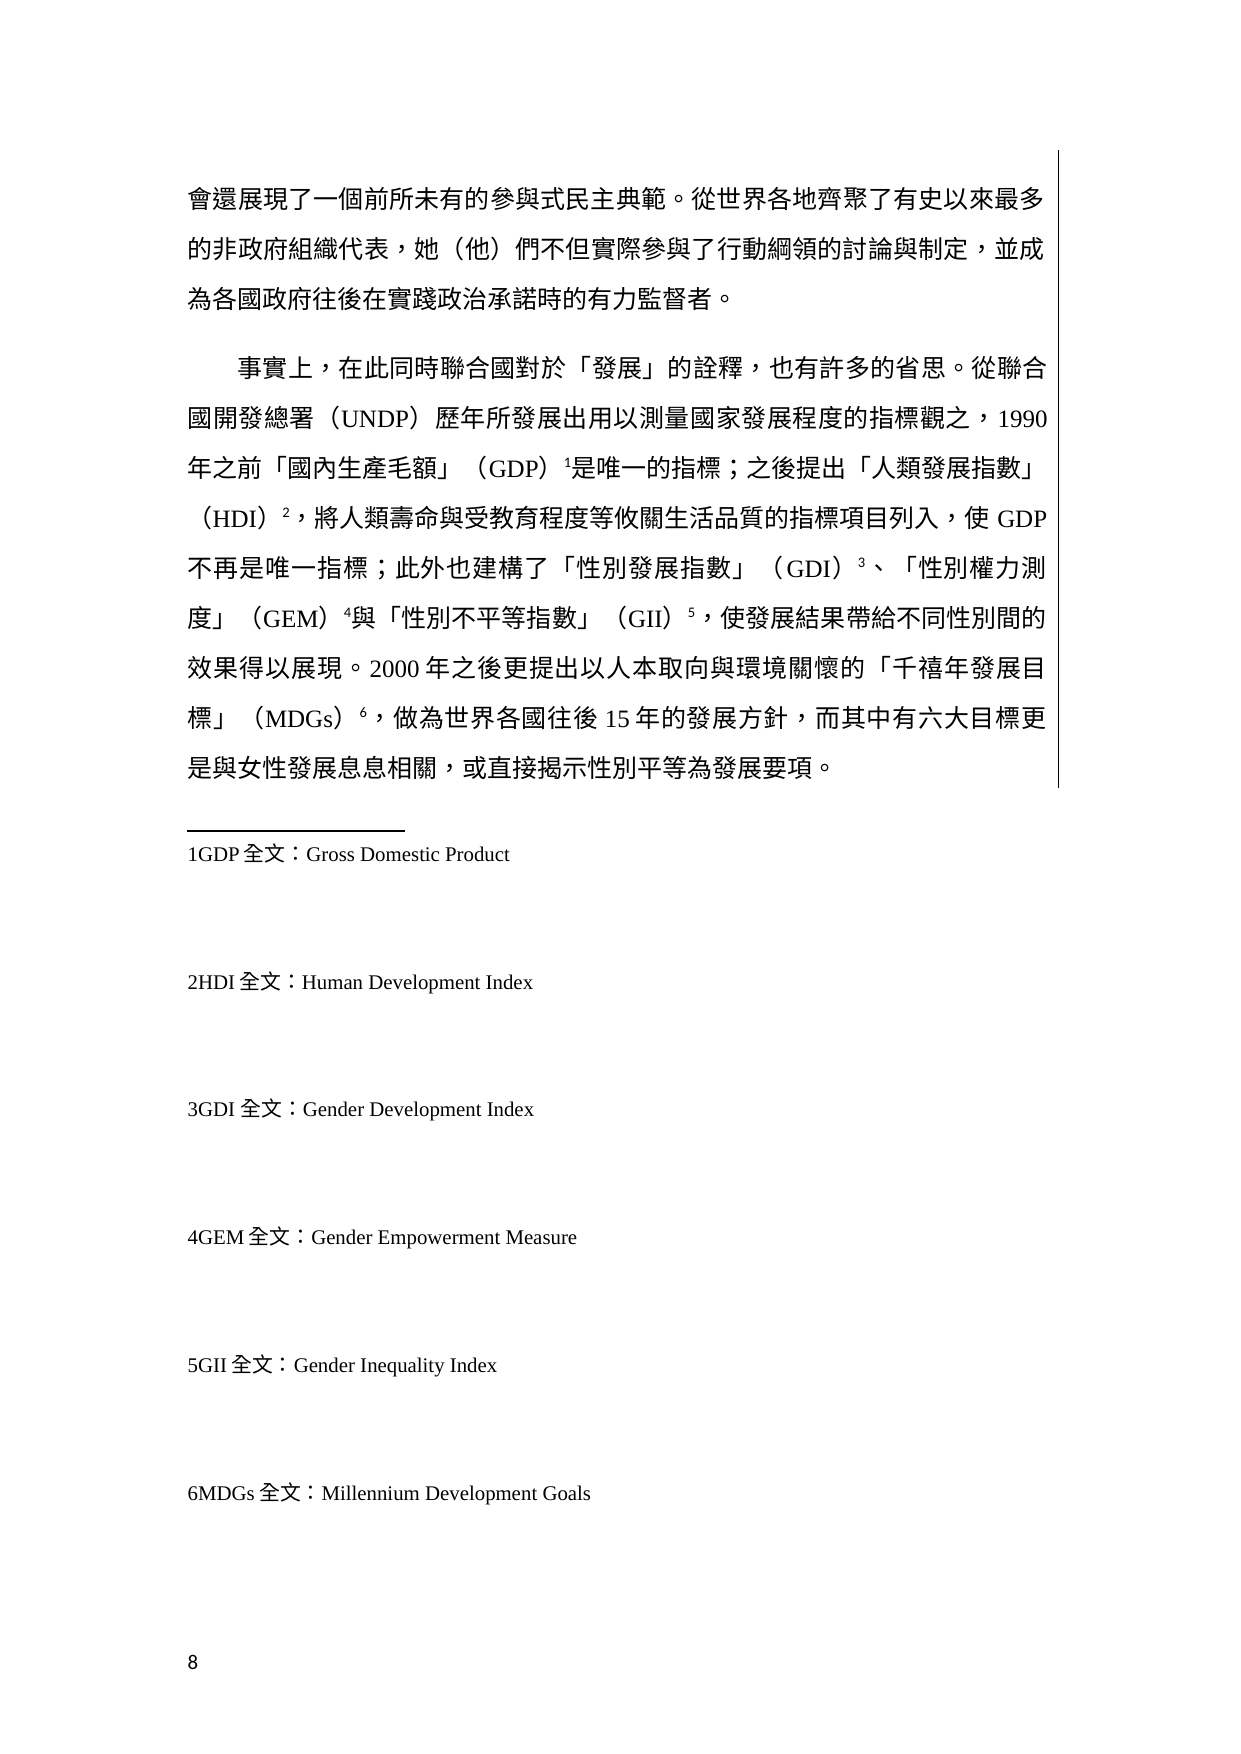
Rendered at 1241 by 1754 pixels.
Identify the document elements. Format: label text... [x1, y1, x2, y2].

table_cell 會還展現了一個前所未有的參與式民主典範。從世界各地齊聚了有史以來最多的非政府組織代表，她（他）們不但實際參與了行動綱領的討論與制定，並成為各國政府往後在實踐政治承諾時的有力監督者。 事實上，在此同時聯合國對於「發展」的詮釋，也有許多的省思。從聯合國開發總署（UNDP）歷年所發展出用以測量國家發展程度的指標觀之，1990年之前「國內生產毛額」（GDP）是唯一的指標；之後提出「人類發展指數」（HDI），將人類壽命與受教育程度等攸關生活品質的指標項目列入，使GDP不再是唯一指標；此外也建構了「性別發展指數」（GDI）、「性別權力測度」（GEM）與「性別不平等指數」（GII），使發展結果帶給不同性別間的效果得以展現。2000年之後更提出以人本取向與環境關懷的「千禧年發展目標」（MDGs），做為世界各國往後15年的發展方針，而其中有六大目標更是與女性發展息息相關，或直接揭示性別平等為發展要項。 [176, 150, 1058, 787]
